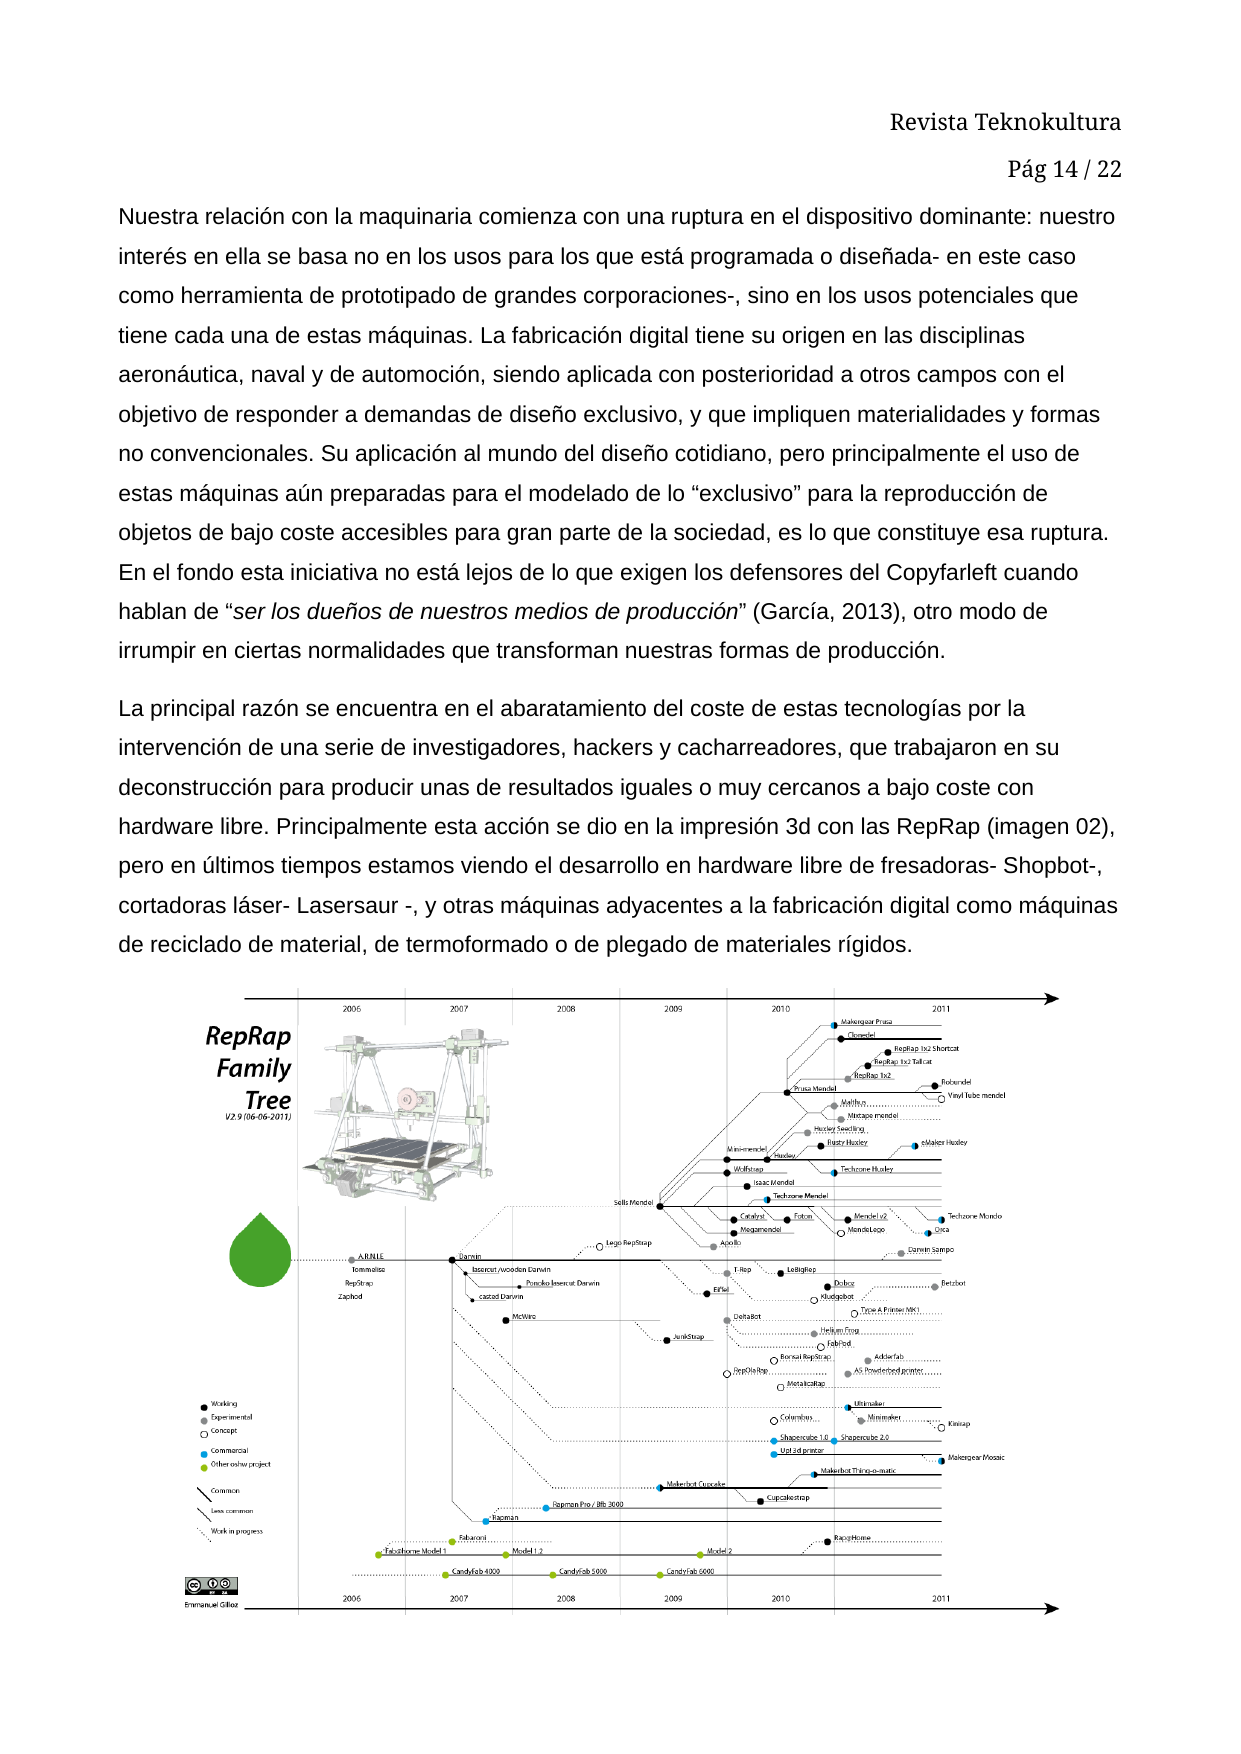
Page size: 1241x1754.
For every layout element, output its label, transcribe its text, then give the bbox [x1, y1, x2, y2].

text Nuestra relación con la maquinaria comienza con una ruptura en el dispositivo dominante: nuestro interés en ella se basa no en los usos para los que está programada o diseñada- en este caso como herramienta de prototipado de grandes corporaciones-, sino en los usos potenciales que tiene cada una de estas máquinas. La fabricación digital tiene su origen en las disciplinas aeronáutica, naval y de automoción, siendo aplicada con posterioridad a otros campos con el objetivo de responder a demandas de diseño exclusivo, y que impliquen materialidades y formas no convencionales. Su aplicación al mundo del diseño cotidiano, pero principalmente el uso de estas máquinas aún preparadas para el modelado de lo “exclusivo” para la reproducción de objetos de bajo coste accesibles para gran parte de la sociedad, es lo que constituye esa ruptura. En el fondo esta iniciativa no está lejos de lo que exigen los defensores del Copyfarleft cuando hablan de “ser los dueños de nuestros medios de producción” (García, 2013), otro modo de irrumpir en ciertas normalidades que transforman nuestras formas de producción. [118, 203, 1122, 664]
text La principal razón se encuentra en el abaratamiento del coste de estas tecnologías por la intervención de una serie de investigadores, hackers y cacharreadores, que trabajaron en su deconstrucción para producir unas de resultados iguales o muy cercanos a bajo coste con hardware libre. Principalmente esta acción se dio en la impresión 3d con las RepRap (imagen 02), pero en últimos tiempos estamos viendo el desarrollo en hardware libre de fresadoras- Shopbot-, cortadoras láser- Lasersaur -, y otras máquinas adyacentes a la fabricación digital como máquinas de reciclado de material, de termoformado o de plegado de materiales rígidos. [118, 694, 1122, 958]
picture [177, 988, 1063, 1615]
